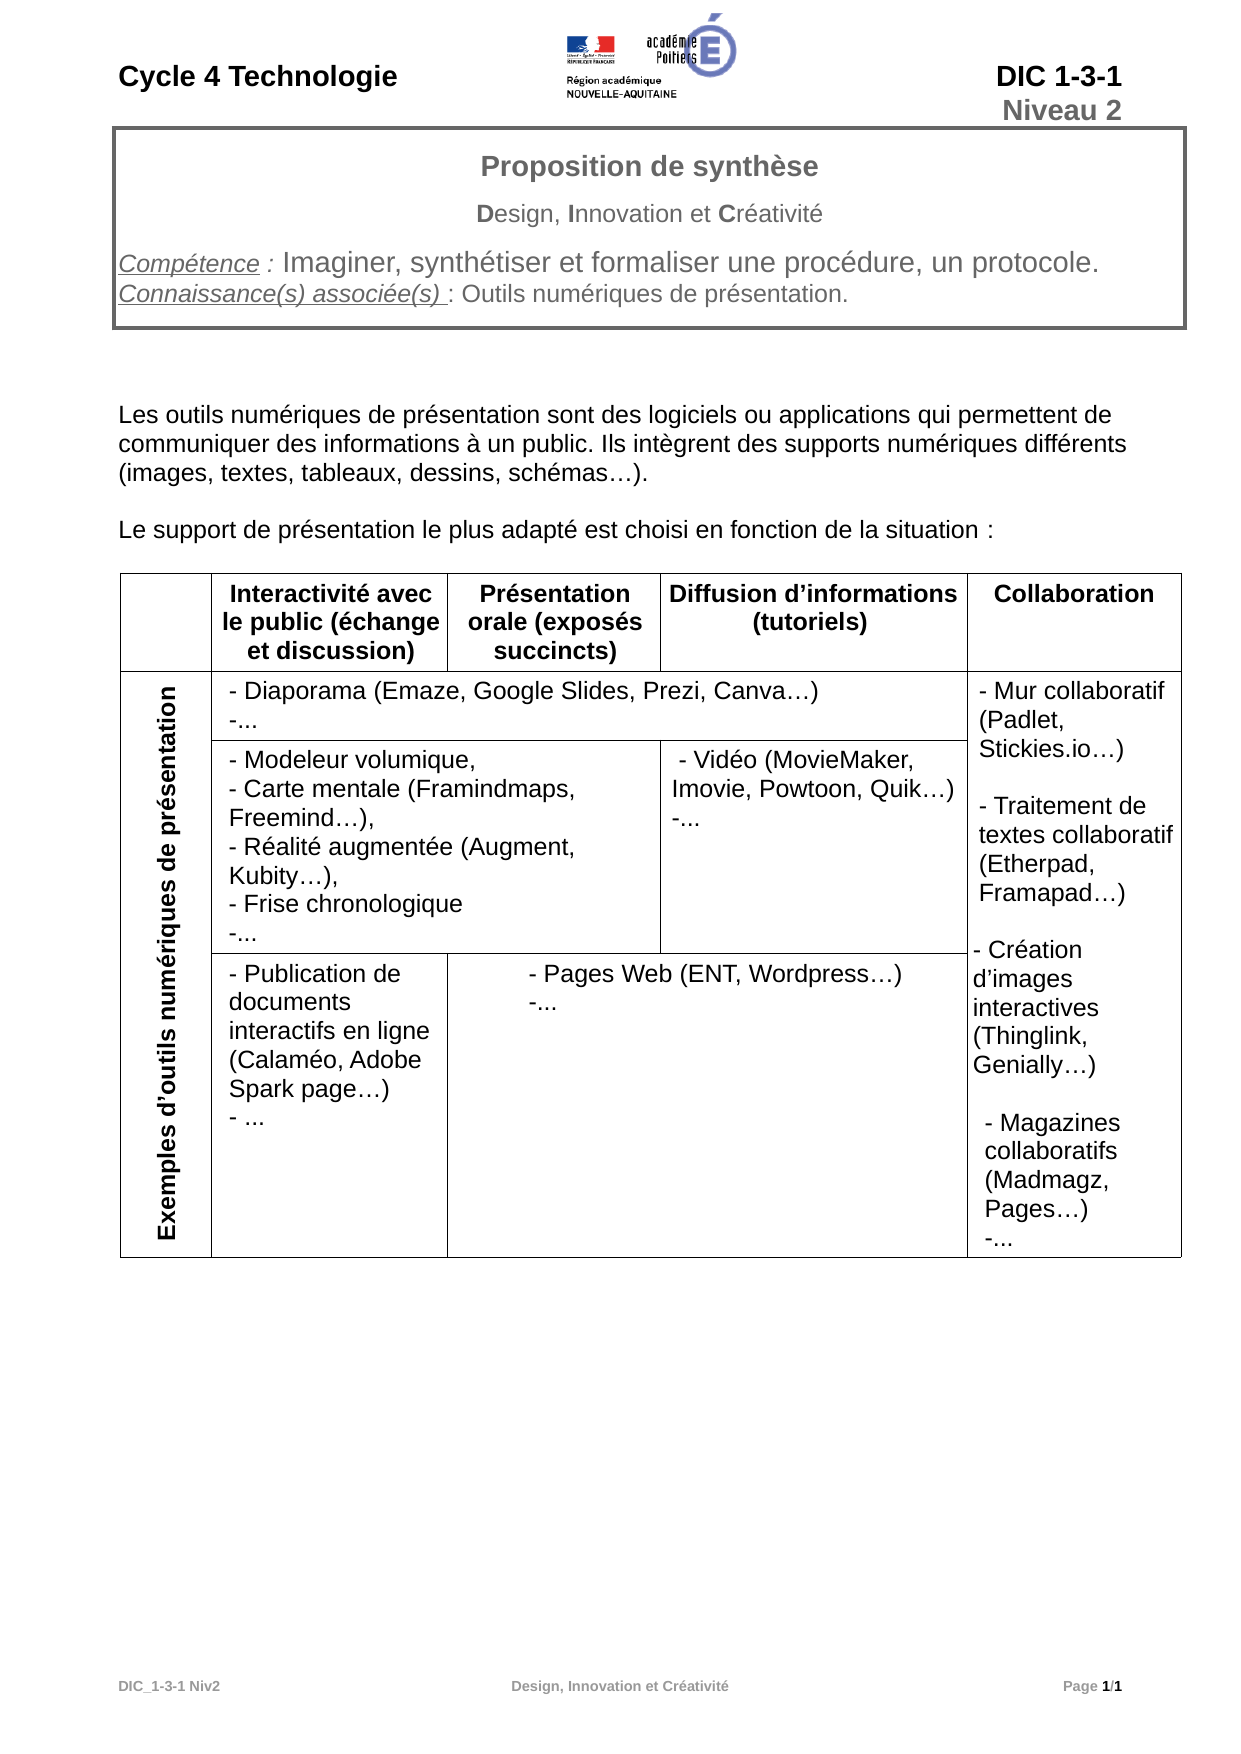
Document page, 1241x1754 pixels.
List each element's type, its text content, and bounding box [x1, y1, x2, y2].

table_header Collaboration [968, 574, 1181, 671]
table_cell Exemples d’outils numériques de présentation [121, 672, 211, 1257]
table_header Présentation orale (exposés succincts) [448, 574, 660, 671]
table_cell - Pages Web (ENT, Wordpress…) -... [448, 954, 967, 1257]
table_header Diffusion d’informations (tutoriels) [661, 574, 967, 671]
table_header [121, 574, 211, 671]
text Le support de présentation le plus adapté est choisi en fonction de la situation : [118, 515, 1181, 544]
text Les outils numériques de présentation sont des logiciels ou applications qui permettent de communiquer des informations à un public. Ils intègrent des supports numériques différents (images, textes, tableaux, dessins, schémas…). [118, 400, 1181, 486]
table_header Interactivité avec le public (échange et discussion) [212, 574, 447, 671]
table_cell - Mur collaboratif (Padlet, Stickies.io…) - Traitement de textes collaboratif (Etherpad, Framapad…) - Création d’images interactives (Thinglink, Genially…) - Magazines collaboratifs (Madmagz, Pages…) -... [968, 672, 1181, 1257]
table_cell - Vidéo (MovieMaker, Imovie, Powtoon, Quik…) -... [661, 741, 967, 953]
table_cell - Diaporama (Emaze, Google Slides, Prezi, Canva…) -... [212, 672, 967, 739]
table_cell - Publication de documents interactifs en ligne (Calaméo, Adobe Spark page…) - ... [212, 954, 447, 1257]
picture [556, 6, 743, 106]
table_cell - Modeleur volumique, - Carte mentale (Framindmaps, Freemind…), - Réalité augmentée (Augment, Kubity…), - Frise chronologique -... [212, 741, 660, 953]
